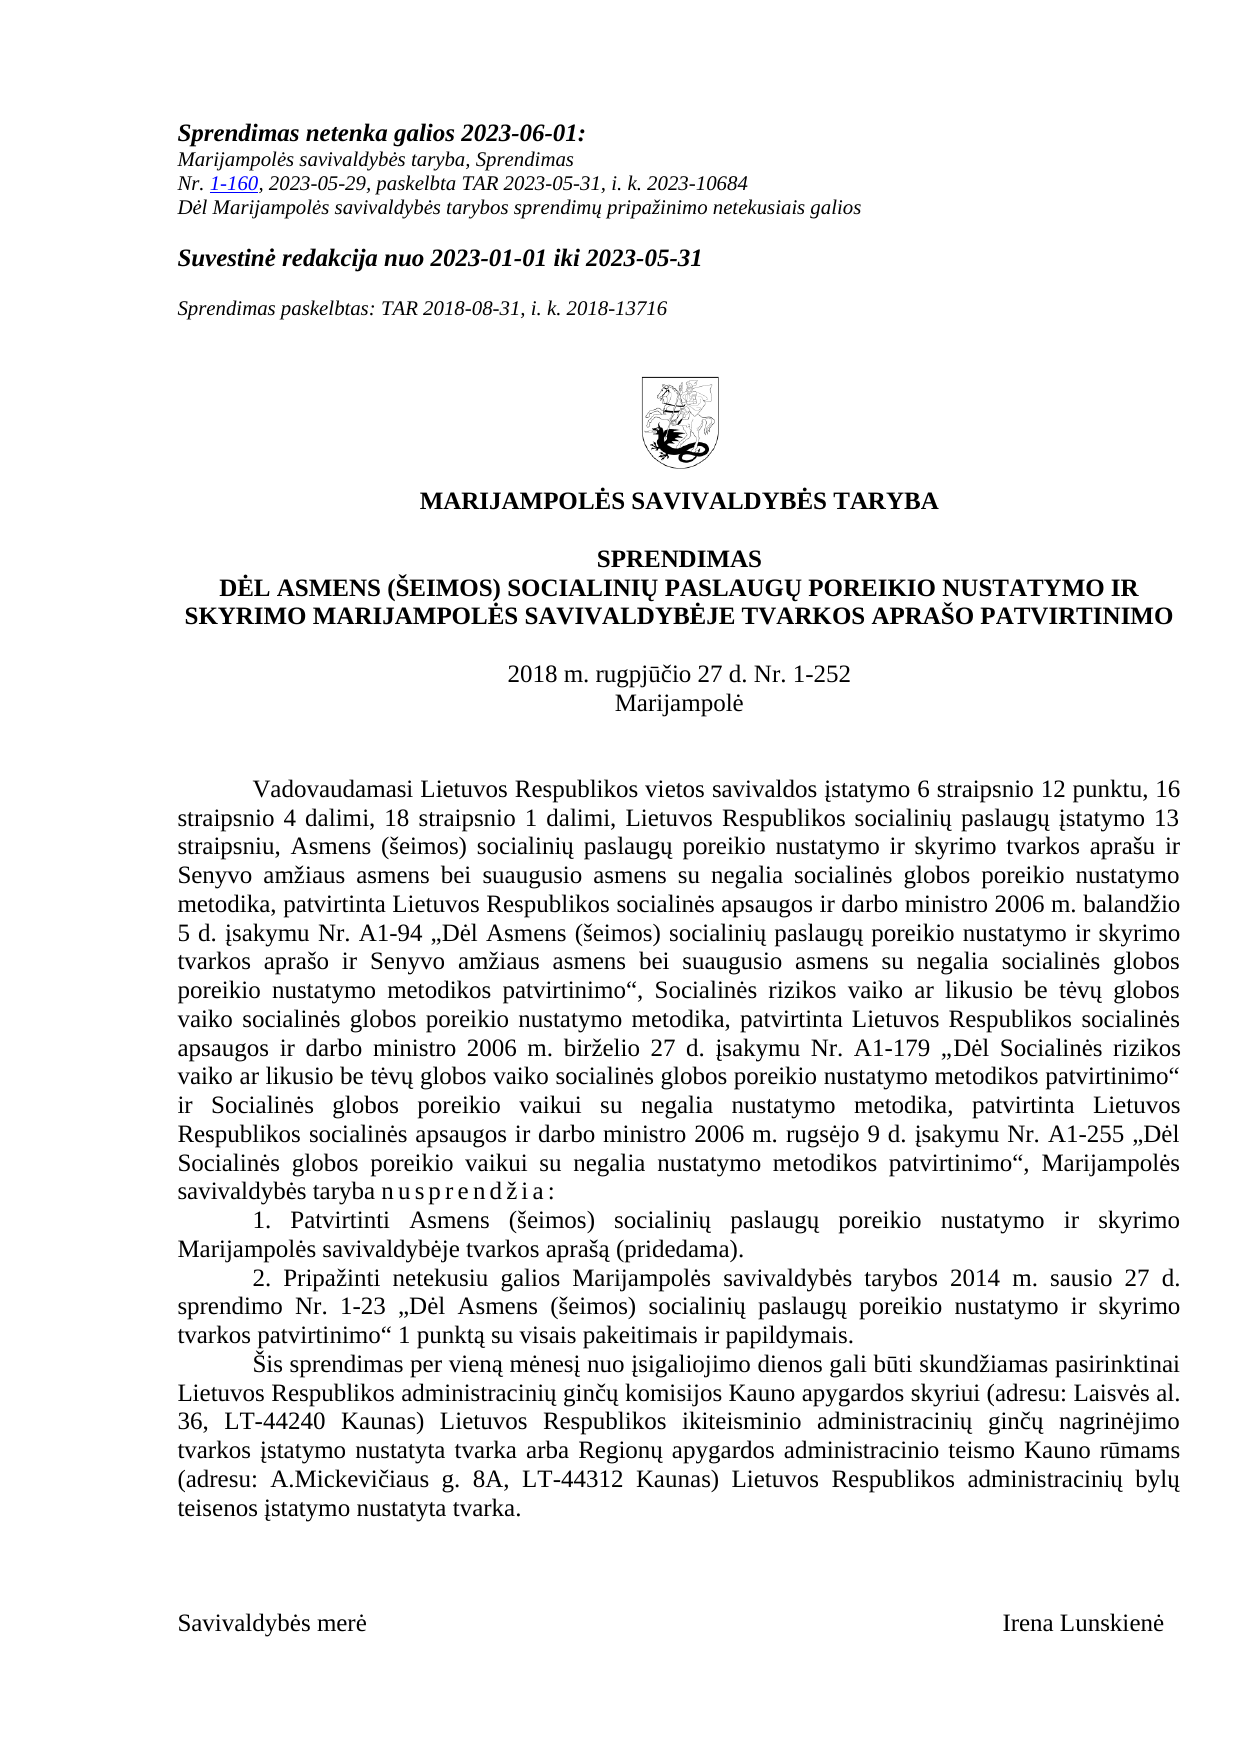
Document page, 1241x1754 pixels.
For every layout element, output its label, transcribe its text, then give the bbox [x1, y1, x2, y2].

text Marijampolės savivaldybės taryba, Sprendimas [177, 147, 1181, 171]
text 2. Pripažinti netekusiu galios Marijampolės savivaldybės tarybos 2014 m. sausio 27 d. sprendimo Nr. 1-23 „Dėl Asmens (šeimos) socialinių paslaugų poreikio nustatymo ir skyrimo tvarkos patvirtinimo“ 1 punktą su visais pakeitimais ir papildymais. [177, 1263, 1181, 1349]
text Marijampolė [177, 688, 1181, 716]
text 2018 m. rugpjūčio 27 d. Nr. 1-252 [177, 659, 1181, 688]
text Vadovaudamasi Lietuvos Respublikos vietos savivaldos įstatymo 6 straipsnio 12 punktu, 16 straipsnio 4 dalimi, 18 straipsnio 1 dalimi, Lietuvos Respublikos socialinių paslaugų įstatymo 13 straipsniu, Asmens (šeimos) socialinių paslaugų poreikio nustatymo ir skyrimo tvarkos aprašu ir Senyvo amžiaus asmens bei suaugusio asmens su negalia socialinės globos poreikio nustatymo metodika, patvirtinta Lietuvos Respublikos socialinės apsaugos ir darbo ministro 2006 m. balandžio 5 d. įsakymu Nr. A1-94 „Dėl Asmens (šeimos) socialinių paslaugų poreikio nustatymo ir skyrimo tvarkos aprašo ir Senyvo amžiaus asmens bei suaugusio asmens su negalia socialinės globos poreikio nustatymo metodikos patvirtinimo“, Socialinės rizikos vaiko ar likusio be tėvų globos vaiko socialinės globos poreikio nustatymo metodika, patvirtinta Lietuvos Respublikos socialinės apsaugos ir darbo ministro 2006 m. birželio 27 d. įsakymu Nr. A1-179 „Dėl Socialinės rizikos vaiko ar likusio be tėvų globos vaiko socialinės globos poreikio nustatymo metodikos patvirtinimo“ ir Socialinės globos poreikio vaikui su negalia nustatymo metodika, patvirtinta Lietuvos Respublikos socialinės apsaugos ir darbo ministro 2006 m. rugsėjo 9 d. įsakymu Nr. A1-255 „Dėl Socialinės globos poreikio vaikui su negalia nustatymo metodikos patvirtinimo“, Marijampolės savivaldybės taryba nusprendžia: [177, 774, 1181, 1205]
text DĖL ASMENS (ŠEIMOS) SOCIALINIŲ PASLAUGŲ POREIKIO NUSTATYMO IR SKYRIMO MARIJAMPOLĖS SAVIVALDYBĖJE TVARKOS APRAŠO PATVIRTINIMO [177, 573, 1181, 630]
text 1. Patvirtinti Asmens (šeimos) socialinių paslaugų poreikio nustatymo ir skyrimo Marijampolės savivaldybėje tvarkos aprašą (pridedama). [177, 1205, 1181, 1263]
text SPRENDIMAS [177, 544, 1181, 573]
text Dėl Marijampolės savivaldybės tarybos sprendimų pripažinimo netekusiais galios [177, 195, 1181, 219]
text Sprendimas netenka galios 2023-06-01: [177, 118, 1181, 147]
text Šis sprendimas per vieną mėnesį nuo įsigaliojimo dienos gali būti skundžiamas pasirinktinai Lietuvos Respublikos administracinių ginčų komisijos Kauno apygardos skyriui (adresu: Laisvės al. 36, LT-44240 Kaunas) Lietuvos Respublikos ikiteisminio administracinių ginčų nagrinėjimo tvarkos įstatymo nustatyta tvarka arba Regionų apygardos administracinio teismo Kauno rūmams (adresu: A.Mickevičiaus g. 8A, LT-44312 Kaunas) Lietuvos Respublikos administracinių bylų teisenos įstatymo nustatyta tvarka. [177, 1349, 1181, 1521]
text Nr. 1-160, 2023-05-29, paskelbta TAR 2023-05-31, i. k. 2023-10684 [177, 171, 1181, 195]
text Suvestinė redakcija nuo 2023-01-01 iki 2023-05-31 [177, 243, 1181, 272]
text MARIJAMPOLĖS SAVIVALDYBĖS TARYBA [177, 486, 1181, 515]
text Savivaldybės merė Irena Lunskienė [177, 1608, 1181, 1636]
text Sprendimas paskelbtas: TAR 2018-08-31, i. k. 2018-13716 [177, 296, 1181, 320]
